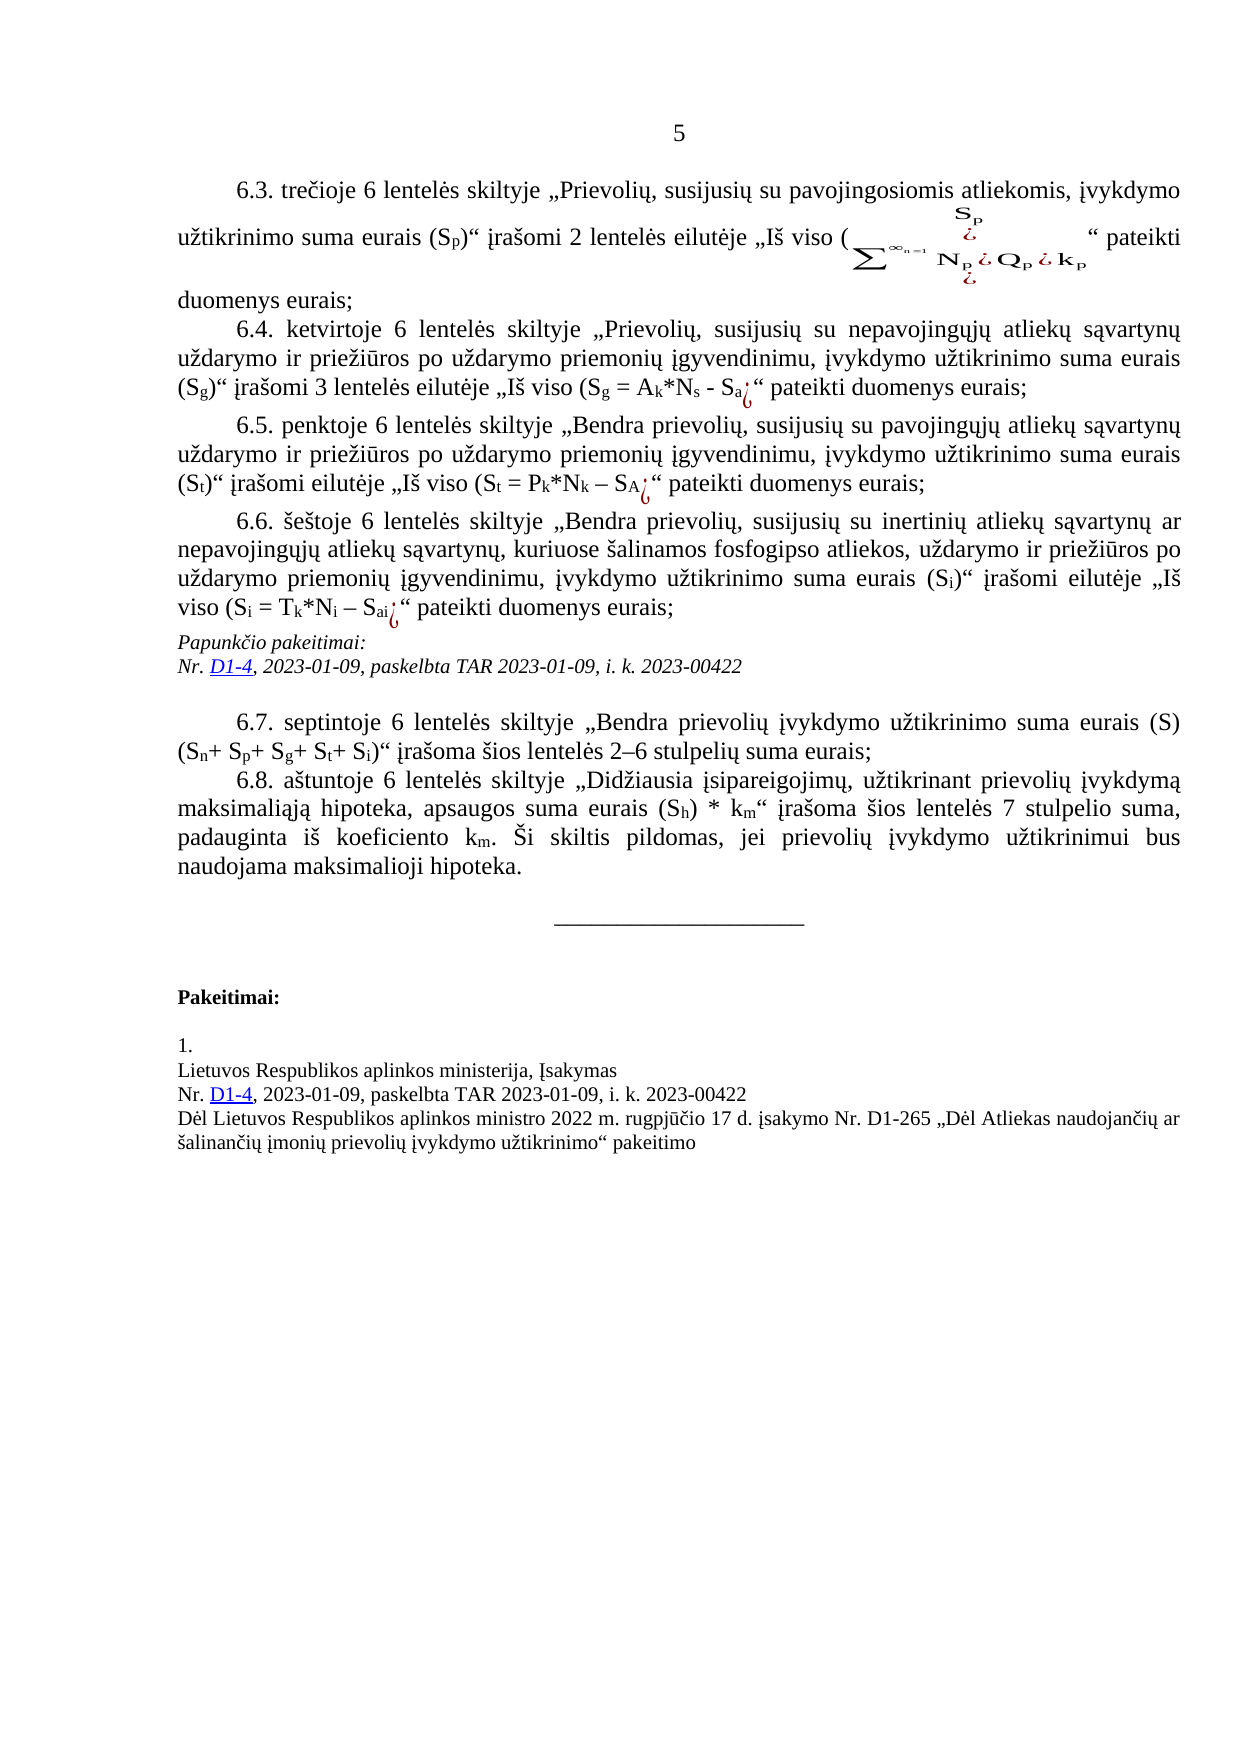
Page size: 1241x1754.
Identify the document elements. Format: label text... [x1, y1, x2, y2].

text –––––––––––––––––––– [177, 908, 1181, 937]
text 6.3. trečioje 6 lentelės skiltyje „Prievolių, susijusių su pavojingosiomis atliekomis, įvykdymo užtikrinimo suma eurais (Sp)“ įrašomi 2 lentelės eilutėje „Iš viso (“ pateikti duomenys eurais; [177, 176, 1181, 314]
text 6.8. aštuntoje 6 lentelės skiltyje „Didžiausia įsipareigojimų, užtikrinant prievolių įvykdymą maksimaliąją hipoteka, apsaugos suma eurais (Sh) * km“ įrašoma šios lentelės 7 stulpelio suma, padauginta iš koeficiento km. Ši skiltis pildomas, jei prievolių įvykdymo užtikrinimui bus naudojama maksimalioji hipoteka. [177, 765, 1181, 880]
text Pakeitimai: [177, 985, 1181, 1009]
text Nr. D1-4, 2023-01-09, paskelbta TAR 2023-01-09, i. k. 2023-00422 [177, 654, 1181, 678]
text Dėl Lietuvos Respublikos aplinkos ministro 2022 m. rugpjūčio 17 d. įsakymo Nr. D1-265 „Dėl Atliekas naudojančių ar šalinančių įmonių prievolių įvykdymo užtikrinimo“ pakeitimo [177, 1106, 1181, 1154]
text 6.7. septintoje 6 lentelės skiltyje „Bendra prievolių įvykdymo užtikrinimo suma eurais (S) (Sn+ Sp+ Sg+ St+ Si)“ įrašoma šios lentelės 2–6 stulpelių suma eurais; [177, 707, 1181, 765]
text 6.6. šeštoje 6 lentelės skiltyje „Bendra prievolių, susijusių su inertinių atliekų sąvartynų ar nepavojingųjų atliekų sąvartynų, kuriuose šalinamos fosfogipso atliekos, uždarymo ir priežiūros po uždarymo priemonių įgyvendinimu, įvykdymo užtikrinimo suma eurais (Si)“ įrašomi eilutėje „Iš viso (Si = Tk*Ni – Sai“ pateikti duomenys eurais; [177, 506, 1181, 630]
text 6.4. ketvirtoje 6 lentelės skiltyje „Prievolių, susijusių su nepavojingųjų atliekų sąvartynų uždarymo ir priežiūros po uždarymo priemonių įgyvendinimu, įvykdymo užtikrinimo suma eurais (Sg)“ įrašomi 3 lentelės eilutėje „Iš viso (Sg = Ak*Ns - Sa“ pateikti duomenys eurais; [177, 314, 1181, 410]
text Papunkčio pakeitimai: [177, 630, 1181, 654]
text 6.5. penktoje 6 lentelės skiltyje „Bendra prievolių, susijusių su pavojingųjų atliekų sąvartynų uždarymo ir priežiūros po uždarymo priemonių įgyvendinimu, įvykdymo užtikrinimo suma eurais (St)“ įrašomi eilutėje „Iš viso (St = Pk*Nk – SA“ pateikti duomenys eurais; [177, 410, 1181, 506]
text 1. [177, 1033, 1181, 1057]
text Nr. D1-4, 2023-01-09, paskelbta TAR 2023-01-09, i. k. 2023-00422 [177, 1082, 1181, 1106]
text Lietuvos Respublikos aplinkos ministerija, Įsakymas [177, 1057, 1181, 1082]
